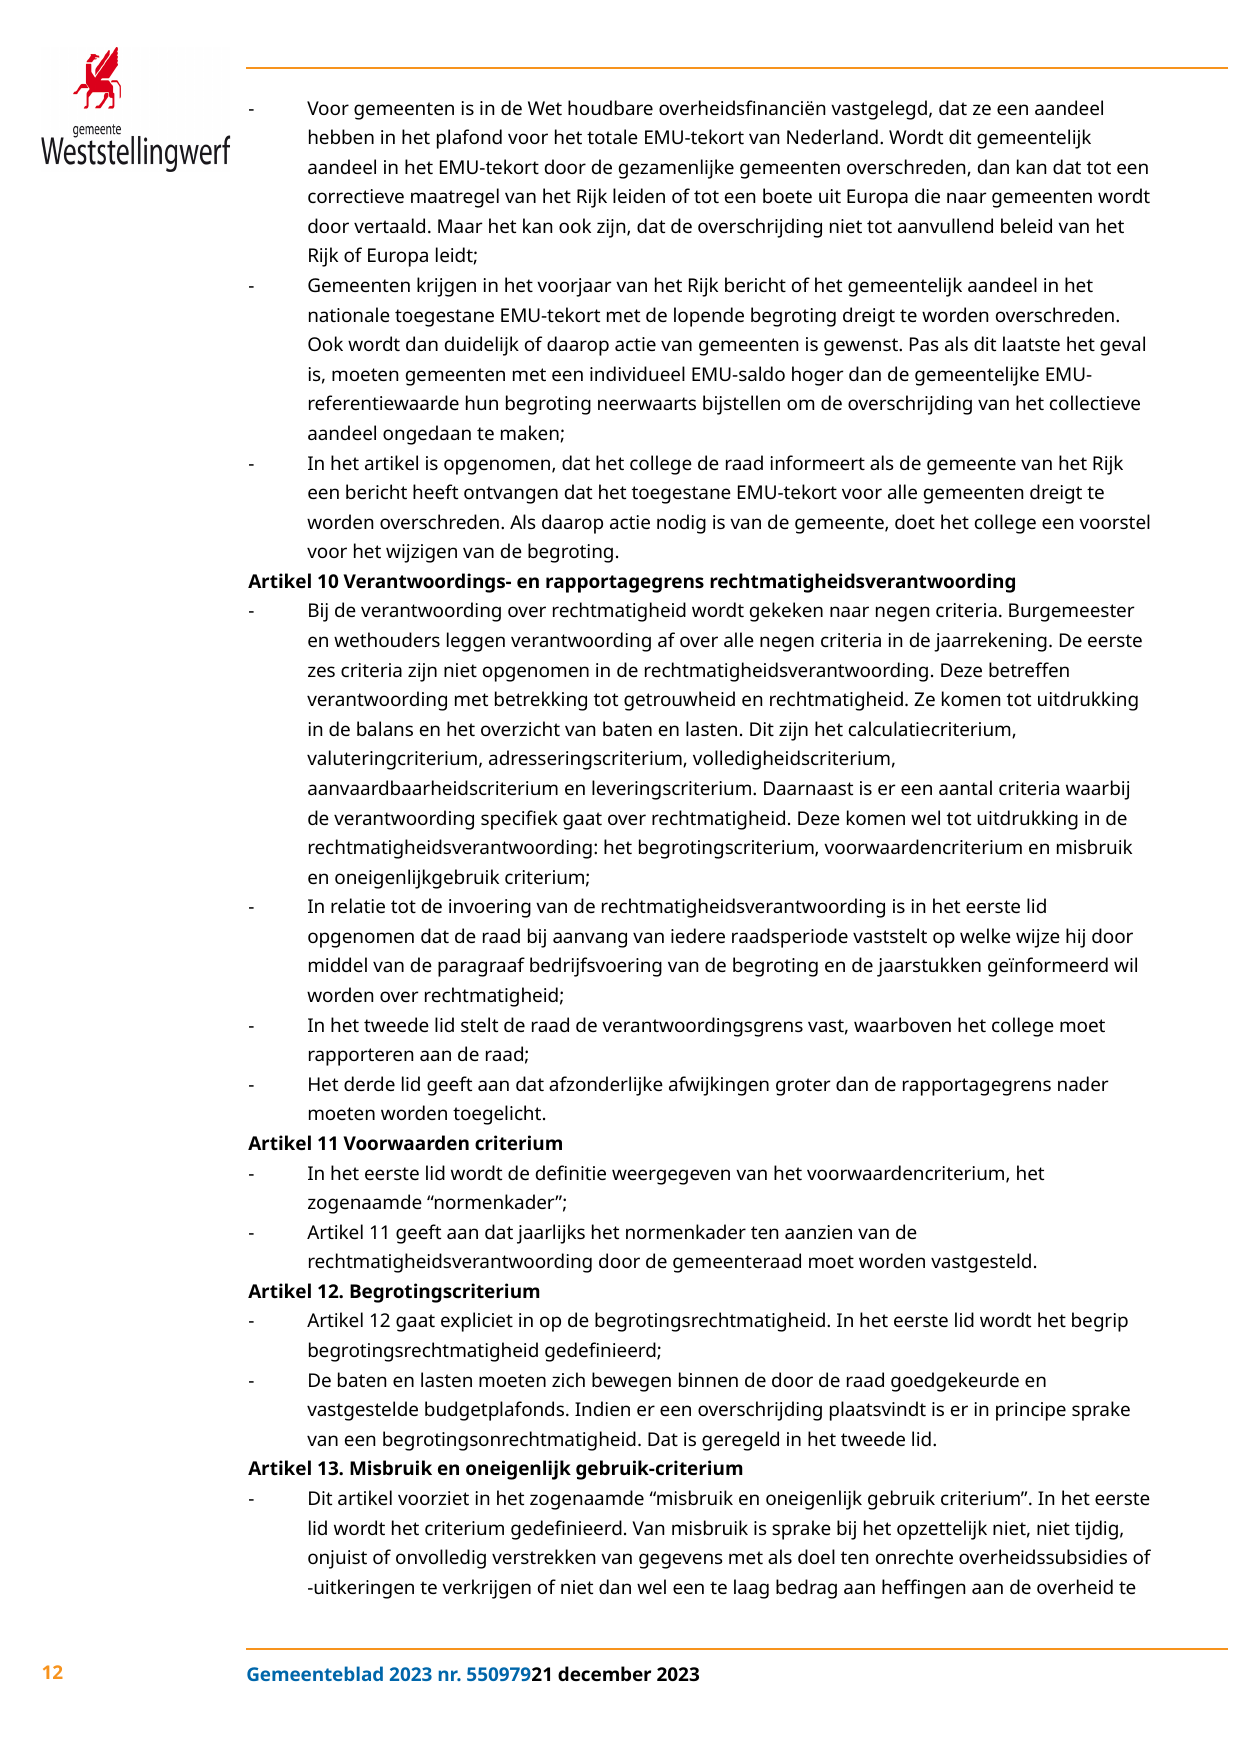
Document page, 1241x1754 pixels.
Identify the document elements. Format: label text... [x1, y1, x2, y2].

text Artikel 13. Misbruik en oneigenlijk gebruik-criterium [248, 1456, 1152, 1481]
text Artikel 11 Voorwaarden criterium [248, 1130, 1152, 1156]
list De baten en lasten moeten zich bewegen binnen de door de raad goedgekeurde en vastgestelde budgetplafonds. Indien er een overschrijding plaatsvindt is er in principe sprake van een begrotingsonrechtmatigheid. Dat is geregeld in het tweede lid. [248, 1367, 1152, 1452]
list In het eerste lid wordt de definitie weergegeven van het voorwaardencriterium, het zogenaamde “normenkader”; [248, 1160, 1152, 1215]
list Dit artikel voorziet in het zogenaamde “misbruik en oneigenlijk gebruik criterium”. In het eerste lid wordt het criterium gedefinieerd. Van misbruik is sprake bij het opzettelijk niet, niet tijdig, onjuist of onvolledig verstrekken van gegevens met als doel ten onrechte overheidssubsidies of -uitkeringen te verkrijgen of niet dan wel een te laag bedrag aan heffingen aan de overheid te [248, 1485, 1152, 1600]
list In het artikel is opgenomen, dat het college de raad informeert als de gemeente van het Rijk een bericht heeft ontvangen dat het toegestane EMU-tekort voor alle gemeenten dreigt te worden overschreden. Als daarop actie nodig is van de gemeente, doet het college een voorstel voor het wijzigen van de begroting. [248, 450, 1152, 564]
picture [41, 47, 231, 172]
list Bij de verantwoording over rechtmatigheid wordt gekeken naar negen criteria. Burgemeester en wethouders leggen verantwoording af over alle negen criteria in de jaarrekening. De eerste zes criteria zijn niet opgenomen in de rechtmatigheidsverantwoording. Deze betreffen verantwoording met betrekking tot getrouwheid en rechtmatigheid. Ze komen tot uitdrukking in de balans en het overzicht van baten en lasten. Dit zijn het calculatiecriterium, valuteringcriterium, adresseringscriterium, volledigheidscriterium, aanvaardbaarheidscriterium en leveringscriterium. Daarnaast is er een aantal criteria waarbij de verantwoording specifiek gaat over rechtmatigheid. Deze komen wel tot uitdrukking in de rechtmatigheidsverantwoording: het begrotingscriterium, voorwaardencriterium en misbruik en oneigenlijkgebruik criterium; [248, 598, 1152, 890]
text Artikel 10 Verantwoordings- en rapportagegrens rechtmatigheidsverantwoording [248, 568, 1152, 594]
list Artikel 12 gaat expliciet in op de begrotingsrechtmatigheid. In het eerste lid wordt het begrip begrotingsrechtmatigheid gedefinieerd; [248, 1308, 1152, 1363]
list In relatie tot de invoering van de rechtmatigheidsverantwoording is in het eerste lid opgenomen dat de raad bij aanvang van iedere raadsperiode vaststelt op welke wijze hij door middel van de paragraaf bedrijfsvoering van de begroting en de jaarstukken geïnformeerd wil worden over rechtmatigheid; [248, 893, 1152, 1008]
list Het derde lid geeft aan dat afzonderlijke afwijkingen groter dan de rapportagegrens nader moeten worden toegelicht. [248, 1071, 1152, 1126]
list Voor gemeenten is in de Wet houdbare overheidsfinanciën vastgelegd, dat ze een aandeel hebben in het plafond voor het totale EMU-tekort van Nederland. Wordt dit gemeentelijk aandeel in het EMU-tekort door de gezamenlijke gemeenten overschreden, dan kan dat tot een correctieve maatregel van het Rijk leiden of tot een boete uit Europa die naar gemeenten wordt door vertaald. Maar het kan ook zijn, dat de overschrijding niet tot aanvullend beleid van het Rijk of Europa leidt; [248, 95, 1152, 268]
list Artikel 11 geeft aan dat jaarlijks het normenkader ten aanzien van de rechtmatigheidsverantwoording door de gemeenteraad moet worden vastgesteld. [248, 1219, 1152, 1274]
list In het tweede lid stelt de raad de verantwoordingsgrens vast, waarboven het college moet rapporteren aan de raad; [248, 1012, 1152, 1067]
list Gemeenten krijgen in het voorjaar van het Rijk bericht of het gemeentelijk aandeel in het nationale toegestane EMU-tekort met de lopende begroting dreigt te worden overschreden. Ook wordt dan duidelijk of daarop actie van gemeenten is gewenst. Pas als dit laatste het geval is, moeten gemeenten met een individueel EMU-saldo hoger dan de gemeentelijke EMU-referentiewaarde hun begroting neerwaarts bijstellen om de overschrijding van het collectieve aandeel ongedaan te maken; [248, 272, 1152, 446]
text Artikel 12. Begrotingscriterium [248, 1278, 1152, 1304]
